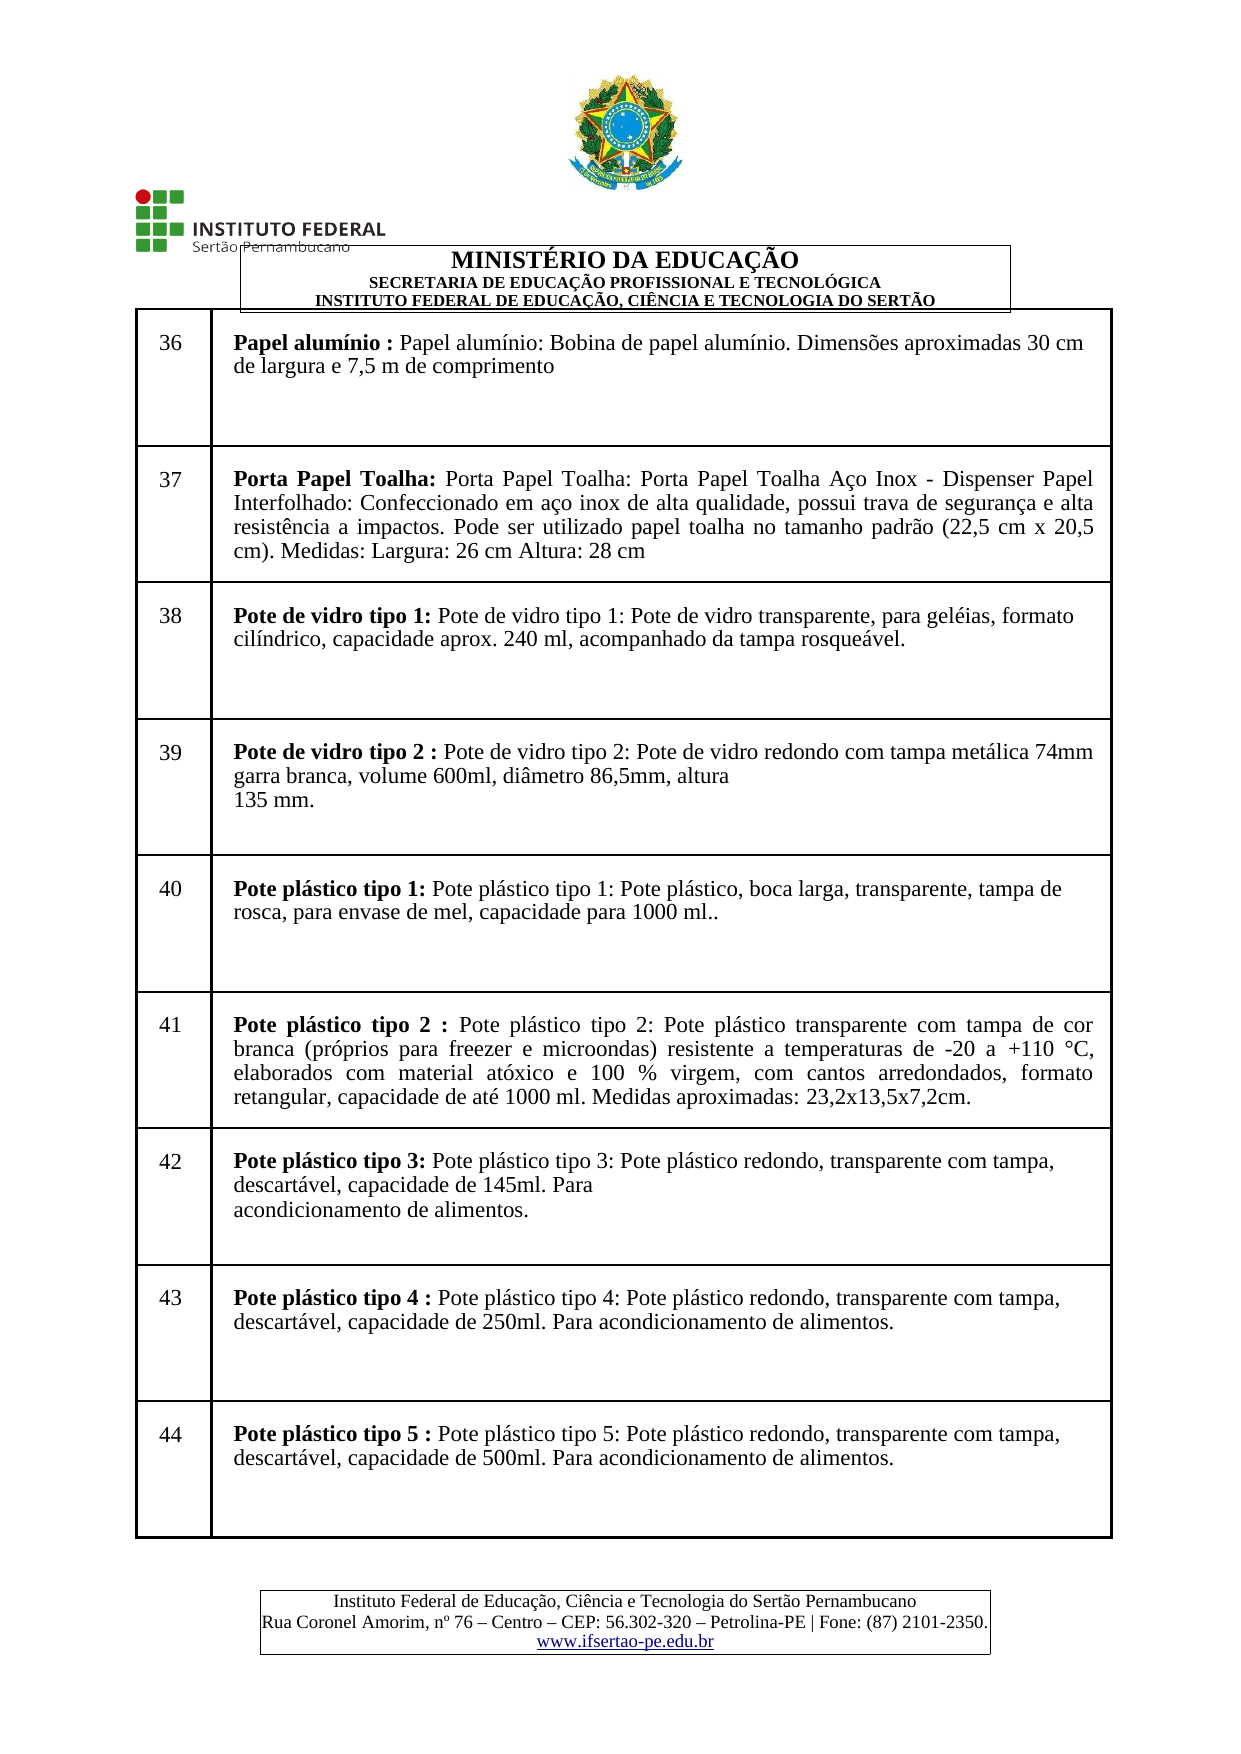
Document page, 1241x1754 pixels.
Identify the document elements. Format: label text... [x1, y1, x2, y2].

table_cell 42 [138, 1129, 210, 1263]
picture [568, 75, 683, 190]
table_cell 36 [138, 310, 210, 445]
table_cell 37 [138, 447, 210, 581]
table_cell 39 [138, 720, 210, 854]
table_cell 44 [138, 1402, 210, 1536]
table_cell Pote de vidro tipo 1: Pote de vidro tipo 1: Pote de vidro transparente, para geléias, formato cilíndrico, capacidade aprox. 240 ml, acompanhado da tampa rosqueável. [213, 583, 1110, 718]
table_cell 40 [138, 856, 210, 991]
table_cell 41 [138, 993, 210, 1127]
table_cell Pote de vidro tipo 2 : Pote de vidro tipo 2: Pote de vidro redondo com tampa metálica 74mm garra branca, volume 600ml, diâmetro 86,5mm, altura 135 mm. [213, 720, 1110, 854]
table_cell Papel alumínio : Papel alumínio: Bobina de papel alumínio. Dimensões aproximadas 30 cm de largura e 7,5 m de comprimento [213, 310, 1110, 445]
table_cell Pote plástico tipo 3: Pote plástico tipo 3: Pote plástico redondo, transparente com tampa, descartável, capacidade de 145ml. Para acondicionamento de alimentos. [213, 1129, 1110, 1263]
table_cell 43 [138, 1266, 210, 1400]
table_cell Pote plástico tipo 1: Pote plástico tipo 1: Pote plástico, boca larga, transparente, tampa de rosca, para envase de mel, capacidade para 1000 ml.. [213, 856, 1110, 991]
table_cell Pote plástico tipo 4 : Pote plástico tipo 4: Pote plástico redondo, transparente com tampa, descartável, capacidade de 250ml. Para acondicionamento de alimentos. [213, 1266, 1110, 1400]
table_cell Pote plástico tipo 2 : Pote plástico tipo 2: Pote plástico transparente com tampa de cor branca (próprios para freezer e microondas) resistente a temperaturas de -20 a +110 °C, elaborados com material atóxico e 100 % virgem, com cantos arredondados, formato retangular, capacidade de até 1000 ml. Medidas aproximadas: 23,2x13,5x7,2cm. [213, 993, 1110, 1127]
picture [135, 189, 386, 252]
table_cell Porta Papel Toalha: Porta Papel Toalha: Porta Papel Toalha Aço Inox - Dispenser Papel Interfolhado: Confeccionado em aço inox de alta qualidade, possui trava de segurança e alta resistência a impactos. Pode ser utilizado papel toalha no tamanho padrão (22,5 cm x 20,5 cm). Medidas: Largura: 26 cm Altura: 28 cm [213, 447, 1110, 581]
table_cell 38 [138, 583, 210, 718]
table_cell Pote plástico tipo 5 : Pote plástico tipo 5: Pote plástico redondo, transparente com tampa, descartável, capacidade de 500ml. Para acondicionamento de alimentos. [213, 1402, 1110, 1536]
